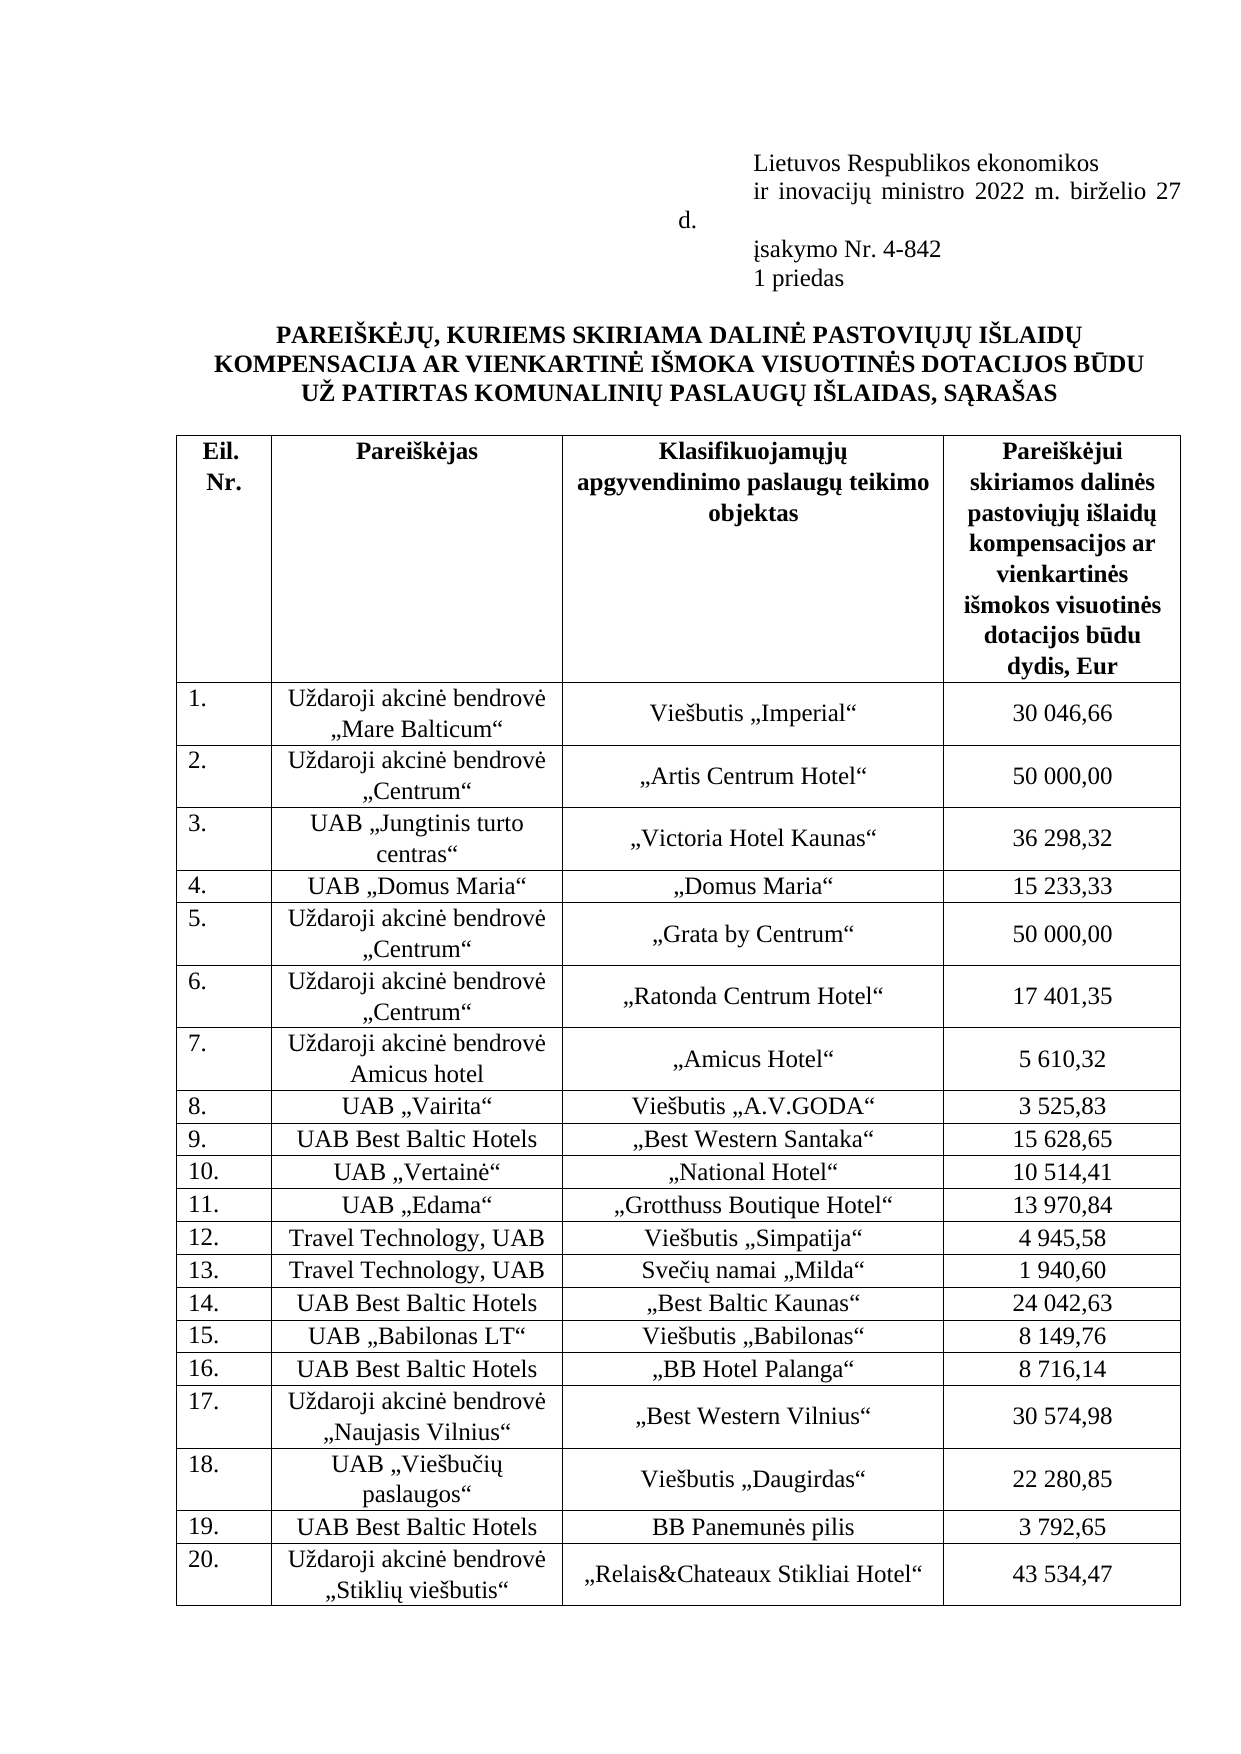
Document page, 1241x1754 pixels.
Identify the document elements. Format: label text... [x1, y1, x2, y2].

table_cell 8 716,14 [944, 1353, 1180, 1385]
table_cell „Artis Centrum Hotel“ [563, 746, 943, 807]
table_cell 3 525,83 [944, 1091, 1180, 1123]
table_cell 4 945,58 [944, 1222, 1180, 1254]
table_cell 17 401,35 [944, 966, 1180, 1027]
table_cell 3 792,65 [944, 1511, 1180, 1543]
table_cell 22 280,85 [944, 1449, 1180, 1510]
table_cell 5. [177, 903, 271, 965]
table_cell UAB „Vertainė“ [272, 1156, 562, 1188]
table_cell Travel Technology, UAB [272, 1255, 562, 1287]
table_cell Uždaroji akcinė bendrovė „Naujasis Vilnius“ [272, 1386, 562, 1448]
table_cell BB Panemunės pilis [563, 1511, 943, 1543]
table_cell UAB Best Baltic Hotels [272, 1353, 562, 1385]
table_cell „Amicus Hotel“ [563, 1028, 943, 1090]
table_cell „BB Hotel Palanga“ [563, 1353, 943, 1385]
table_cell 16. [177, 1353, 271, 1385]
table_cell Viešbutis „Imperial“ [563, 683, 943, 744]
table_cell 50 000,00 [944, 903, 1180, 965]
table_cell 15 628,65 [944, 1124, 1180, 1155]
table_header Klasifikuojamųjų apgyvendinimo paslaugų teikimo objektas [563, 436, 943, 682]
table_cell 30 046,66 [944, 683, 1180, 744]
table_cell „Victoria Hotel Kaunas“ [563, 808, 943, 869]
table_cell UAB Best Baltic Hotels [272, 1288, 562, 1319]
table_cell 30 574,98 [944, 1386, 1180, 1448]
table_cell 8. [177, 1091, 271, 1123]
table_cell Viešbutis „Daugirdas“ [563, 1449, 943, 1510]
table_cell 2. [177, 746, 271, 807]
table_cell 1 940,60 [944, 1255, 1180, 1287]
table_cell „Ratonda Centrum Hotel“ [563, 966, 943, 1027]
table_cell 43 534,47 [944, 1544, 1180, 1605]
table_cell „Grata by Centrum“ [563, 903, 943, 965]
table_cell 19. [177, 1511, 271, 1543]
table_cell 14. [177, 1288, 271, 1319]
table_cell 9. [177, 1124, 271, 1155]
table_cell UAB Best Baltic Hotels [272, 1511, 562, 1543]
table_cell UAB „Edama“ [272, 1189, 562, 1221]
text 1 priedas [753, 263, 1181, 291]
table_cell Viešbutis „Simpatija“ [563, 1222, 943, 1254]
table_cell 20. [177, 1544, 271, 1605]
table_cell „Domus Maria“ [563, 871, 943, 902]
table_cell 12. [177, 1222, 271, 1254]
table_cell 13 970,84 [944, 1189, 1180, 1221]
table_cell 3. [177, 808, 271, 869]
table_cell 11. [177, 1189, 271, 1221]
table_cell UAB „Domus Maria“ [272, 871, 562, 902]
table_cell UAB „Vairita“ [272, 1091, 562, 1123]
table_cell Viešbutis „A.V.GODA“ [563, 1091, 943, 1123]
table_cell 10. [177, 1156, 271, 1188]
table_cell Uždaroji akcinė bendrovė „Centrum“ [272, 903, 562, 965]
table_cell 4. [177, 871, 271, 902]
text Lietuvos Respublikos ekonomikos [678, 148, 1181, 176]
table_cell „Grotthuss Boutique Hotel“ [563, 1189, 943, 1221]
table_cell „Best Baltic Kaunas“ [563, 1288, 943, 1319]
table_cell UAB „Jungtinis turto centras“ [272, 808, 562, 869]
table_cell 10 514,41 [944, 1156, 1180, 1188]
table_cell Uždaroji akcinė bendrovė „Stiklių viešbutis“ [272, 1544, 562, 1605]
table_cell Uždaroji akcinė bendrovė Amicus hotel [272, 1028, 562, 1090]
table_cell Viešbutis „Babilonas“ [563, 1321, 943, 1352]
table_cell 24 042,63 [944, 1288, 1180, 1319]
table_cell 1. [177, 683, 271, 744]
table_cell UAB „Viešbučių paslaugos“ [272, 1449, 562, 1510]
text UŽ PATIRTAS KOMUNALINIŲ PASLAUGŲ IŠLAIDAS, SĄRAŠAS [177, 378, 1181, 406]
table_cell 15 233,33 [944, 871, 1180, 902]
table_cell 17. [177, 1386, 271, 1448]
table_cell „Best Western Santaka“ [563, 1124, 943, 1155]
text ir inovacijų ministro 2022 m. birželio 27 d. [678, 176, 1181, 234]
table_header Pareiškėjui skiriamos dalinės pastoviųjų išlaidų kompensacijos ar vienkartinės išmokos visuotinės dotacijos būdu dydis, Eur [944, 436, 1180, 682]
table_cell Uždaroji akcinė bendrovė „Mare Balticum“ [272, 683, 562, 744]
table_cell 5 610,32 [944, 1028, 1180, 1090]
table_cell „National Hotel“ [563, 1156, 943, 1188]
text PAREIŠKĖJŲ, KURIEMS SKIRIAMA DALINĖ PASTOVIŲJŲ IŠLAIDŲ KOMPENSACIJA AR VIENKARTINĖ IŠMOKA VISUOTINĖS DOTACIJOS BŪDU [177, 320, 1181, 378]
table_cell „Relais&Chateaux Stikliai Hotel“ [563, 1544, 943, 1605]
table_cell 6. [177, 966, 271, 1027]
table_cell 13. [177, 1255, 271, 1287]
table_cell 15. [177, 1321, 271, 1352]
table_cell UAB Best Baltic Hotels [272, 1124, 562, 1155]
table_cell 7. [177, 1028, 271, 1090]
table_cell Uždaroji akcinė bendrovė „Centrum“ [272, 746, 562, 807]
table_cell UAB „Babilonas LT“ [272, 1321, 562, 1352]
table_cell 36 298,32 [944, 808, 1180, 869]
table_header Pareiškėjas [272, 436, 562, 682]
table_cell Svečių namai „Milda“ [563, 1255, 943, 1287]
table_cell Uždaroji akcinė bendrovė „Centrum“ [272, 966, 562, 1027]
table_cell Travel Technology, UAB [272, 1222, 562, 1254]
table_cell 18. [177, 1449, 271, 1510]
table_cell 50 000,00 [944, 746, 1180, 807]
table_cell 8 149,76 [944, 1321, 1180, 1352]
text įsakymo Nr. 4-842 [753, 234, 1181, 263]
table_cell „Best Western Vilnius“ [563, 1386, 943, 1448]
table_header Eil. Nr. [177, 436, 271, 682]
